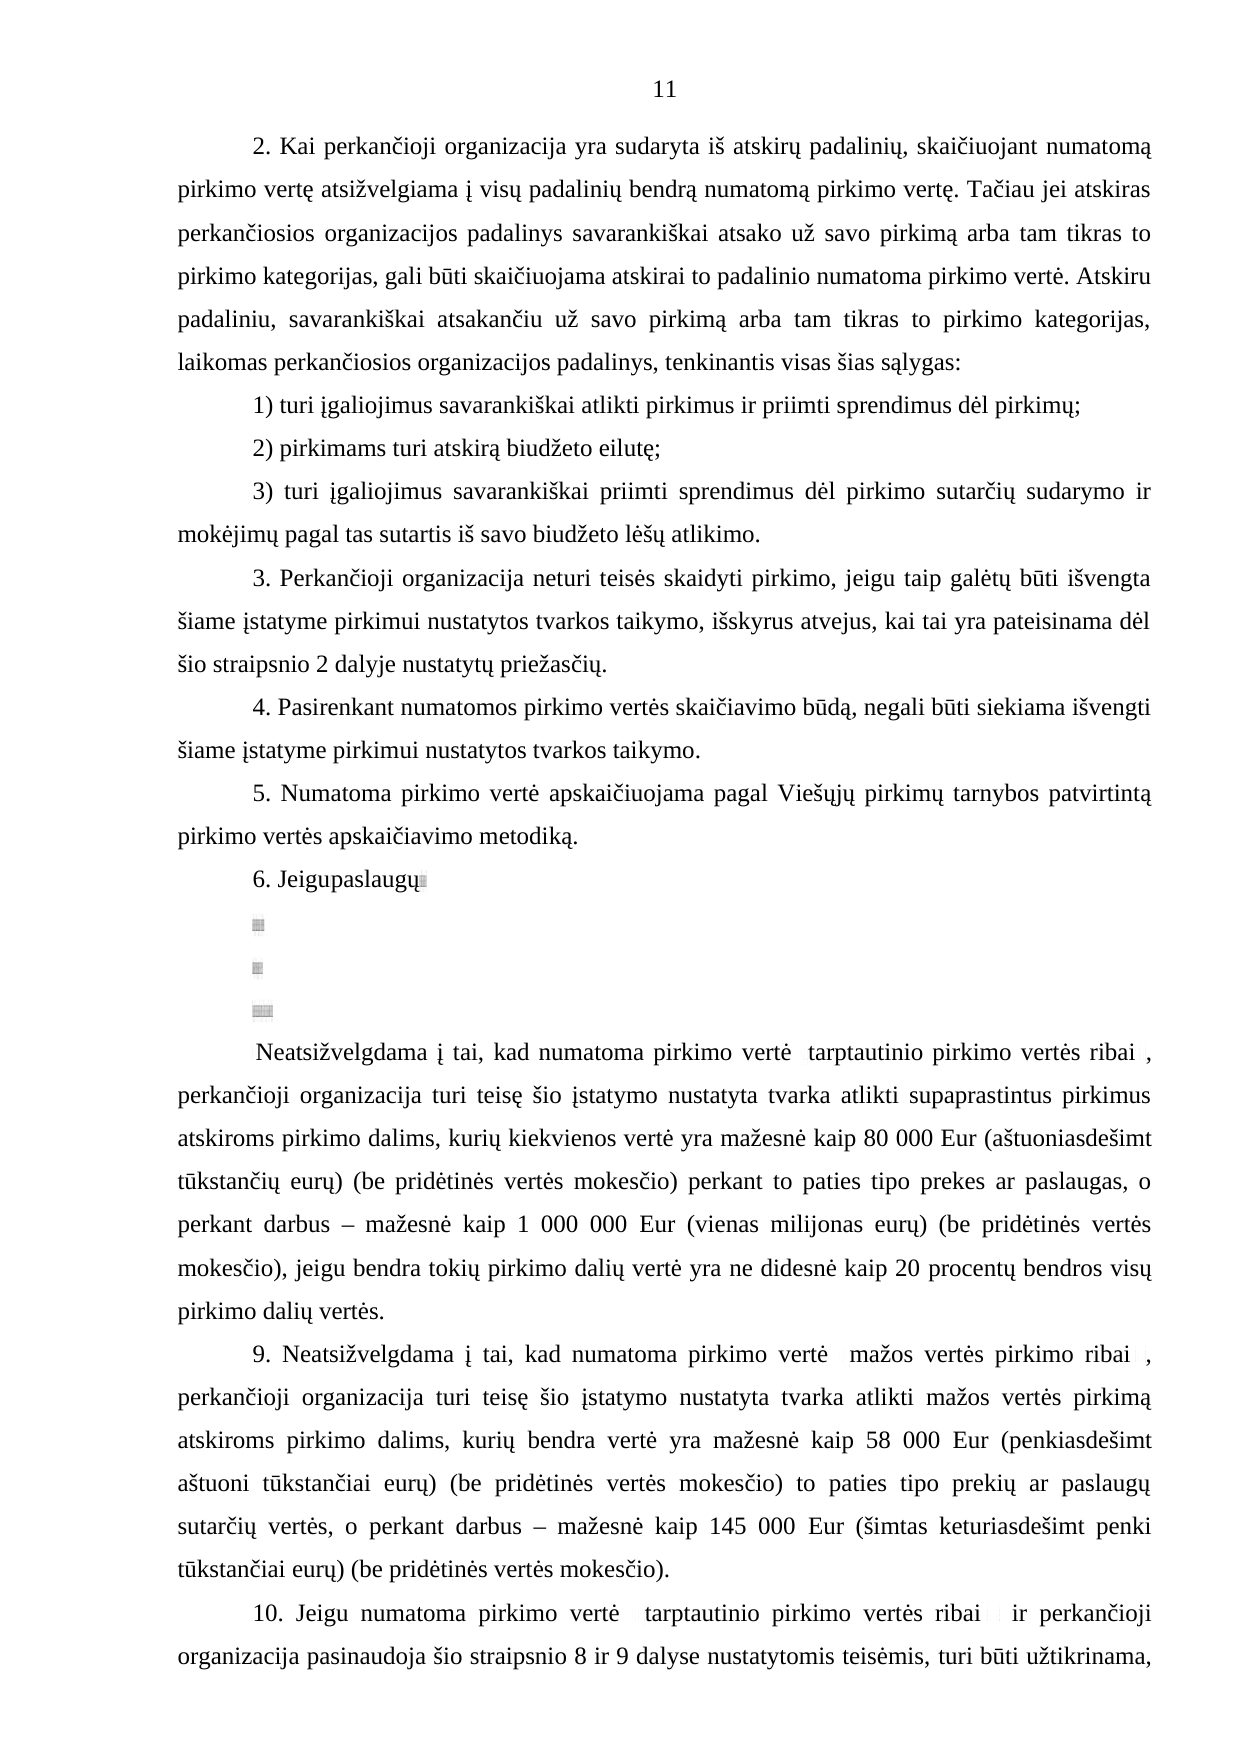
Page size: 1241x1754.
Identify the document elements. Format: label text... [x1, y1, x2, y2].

text 1) turi įgaliojimus savarankiškai atlikti pirkimus ir priimti sprendimus dėl pirkimų; [177, 390, 1152, 419]
text 7. Jeigu darbai ar to paties tipo prekės ir paslaugos gali būti perkami sudarant atskiras pirkimo sutartis ar preliminariąsias sutartis atskiroms pirkimo dalims, tai apskaičiuojant numatomą pirkimo vertę atsižvelgiama į visas tokias pirkimo dalis. Kai atliekant pirkimą ketinama sudaryti pirkimo sutartį ar preliminariąją sutartį kiekvienai pirkimo daliai, vadovaujamasi šio įstatymo nuostatomis, kurios taikytinos atsižvelgiant į bendrą visų pirkimo dalių vertę. [177, 994, 1152, 1023]
text 10. Jeigu numatoma pirkimo vertė yra lygi tarptautinio pirkimo vertės ribai arba ją viršija ir perkančioji organizacija pasinaudoja šio straipsnio 8 ir 9 dalyse nustatytomis teisėmis, turi būti užtikrinama, kad bendra pagal šio straipsnio 8 ir 9 dalis atliekamo pirkimo dalių vertė būtų ne didesnė kaip 20 procentų bendros visų pirkimo dalių vertės. [177, 1598, 1152, 1669]
text 2. Kai perkančioji organizacija yra sudaryta iš atskirų padalinių, skaičiuojant numatomą pirkimo vertę atsižvelgiama į visų padalinių bendrą numatomą pirkimo vertę. Tačiau jei atskiras perkančiosios organizacijos padalinys savarankiškai atsako už savo pirkimą arba tam tikras to pirkimo kategorijas, gali būti skaičiuojama atskirai to padalinio numatoma pirkimo vertė. Atskiru padaliniu, savarankiškai atsakančiu už savo pirkimą arba tam tikras to pirkimo kategorijas, laikomas perkančiosios organizacijos padalinys, tenkinantis visas šias sąlygas: [177, 131, 1152, 376]
text 2) sumuojama bendra numatomų to paties tipo pirkimo sutarčių, kurios bus sudaromos per 12 mėnesių nuo pirmojo prekių pristatymo ar paslaugų suteikimo arba per visus finansinius metus, jeigu jie ilgesni kaip 12 mėnesių, vertė. [177, 951, 1152, 979]
text 4. Pasirenkant numatomos pirkimo vertės skaičiavimo būdą, negali būti siekiama išvengti šiame įstatyme pirkimui nustatytos tvarkos taikymo. [177, 692, 1152, 764]
text 9. Neatsižvelgdama į tai, kad numatoma pirkimo vertė yra lygi mažos vertės pirkimo ribai arba ją viršija, perkančioji organizacija turi teisę šio įstatymo nustatyta tvarka atlikti mažos vertės pirkimą atskiroms pirkimo dalims, kurių bendra vertė yra mažesnė kaip 58 000 Eur (penkiasdešimt aštuoni tūkstančiai eurų) (be pridėtinės vertės mokesčio) to paties tipo prekių ar paslaugų sutarčių vertės, o perkant darbus – mažesnė kaip 145 000 Eur (šimtas keturiasdešimt penki tūkstančiai eurų) (be pridėtinės vertės mokesčio). [177, 1339, 1152, 1583]
text 5. Numatoma pirkimo vertė apskaičiuojama pagal Viešųjų pirkimų tarnybos patvirtintą pirkimo vertės apskaičiavimo metodiką. [177, 778, 1152, 850]
text 2) pirkimams turi atskirą biudžeto eilutę; [177, 433, 1152, 462]
text 1) sumuojama bendra faktinė to paties tipo pirkimo sutarčių, sudarytų per pastaruosius 12 mėnesių arba finansinius metus, vertė, pakoreguota (jeigu įmanoma) atsižvelgiant į perkamo kiekio arba vertės pokyčius per 12 mėnesių nuo pradinės pirkimo sutarties sudarymo; [177, 908, 1152, 936]
text 3) turi įgaliojimus savarankiškai priimti sprendimus dėl pirkimo sutarčių sudarymo ir mokėjimų pagal tas sutartis iš savo biudžeto lėšų atlikimo. [177, 476, 1152, 548]
text 8. Neatsižvelgdama į tai, kad numatoma pirkimo vertė yra lygi tarptautinio pirkimo vertės ribai arba ją viršija, perkančioji organizacija turi teisę šio įstatymo nustatyta tvarka atlikti supaprastintus pirkimus atskiroms pirkimo dalims, kurių kiekvienos vertė yra mažesnė kaip 80 000 Eur (aštuoniasdešimt tūkstančių eurų) (be pridėtinės vertės mokesčio) perkant to paties tipo prekes ar paslaugas, o perkant darbus – mažesnė kaip 1 000 000 Eur (vienas milijonas eurų) (be pridėtinės vertės mokesčio), jeigu bendra tokių pirkimo dalių vertė yra ne didesnė kaip 20 procentų bendros visų pirkimo dalių vertės. [177, 1037, 1152, 1324]
text 6. Jeigu prekių ar paslaugų pirkimo sutartys yra reguliaraus pobūdžio arba jas numatyta per tam tikrą laikotarpį atnaujinti, numatoma pirkimo vertė skaičiuojama vienu iš šių būdų: [177, 864, 1152, 893]
text 3. Perkančioji organizacija neturi teisės skaidyti pirkimo, jeigu taip galėtų būti išvengta šiame įstatyme pirkimui nustatytos tvarkos taikymo, išskyrus atvejus, kai tai yra pateisinama dėl šio straipsnio 2 dalyje nustatytų priežasčių. [177, 563, 1152, 678]
